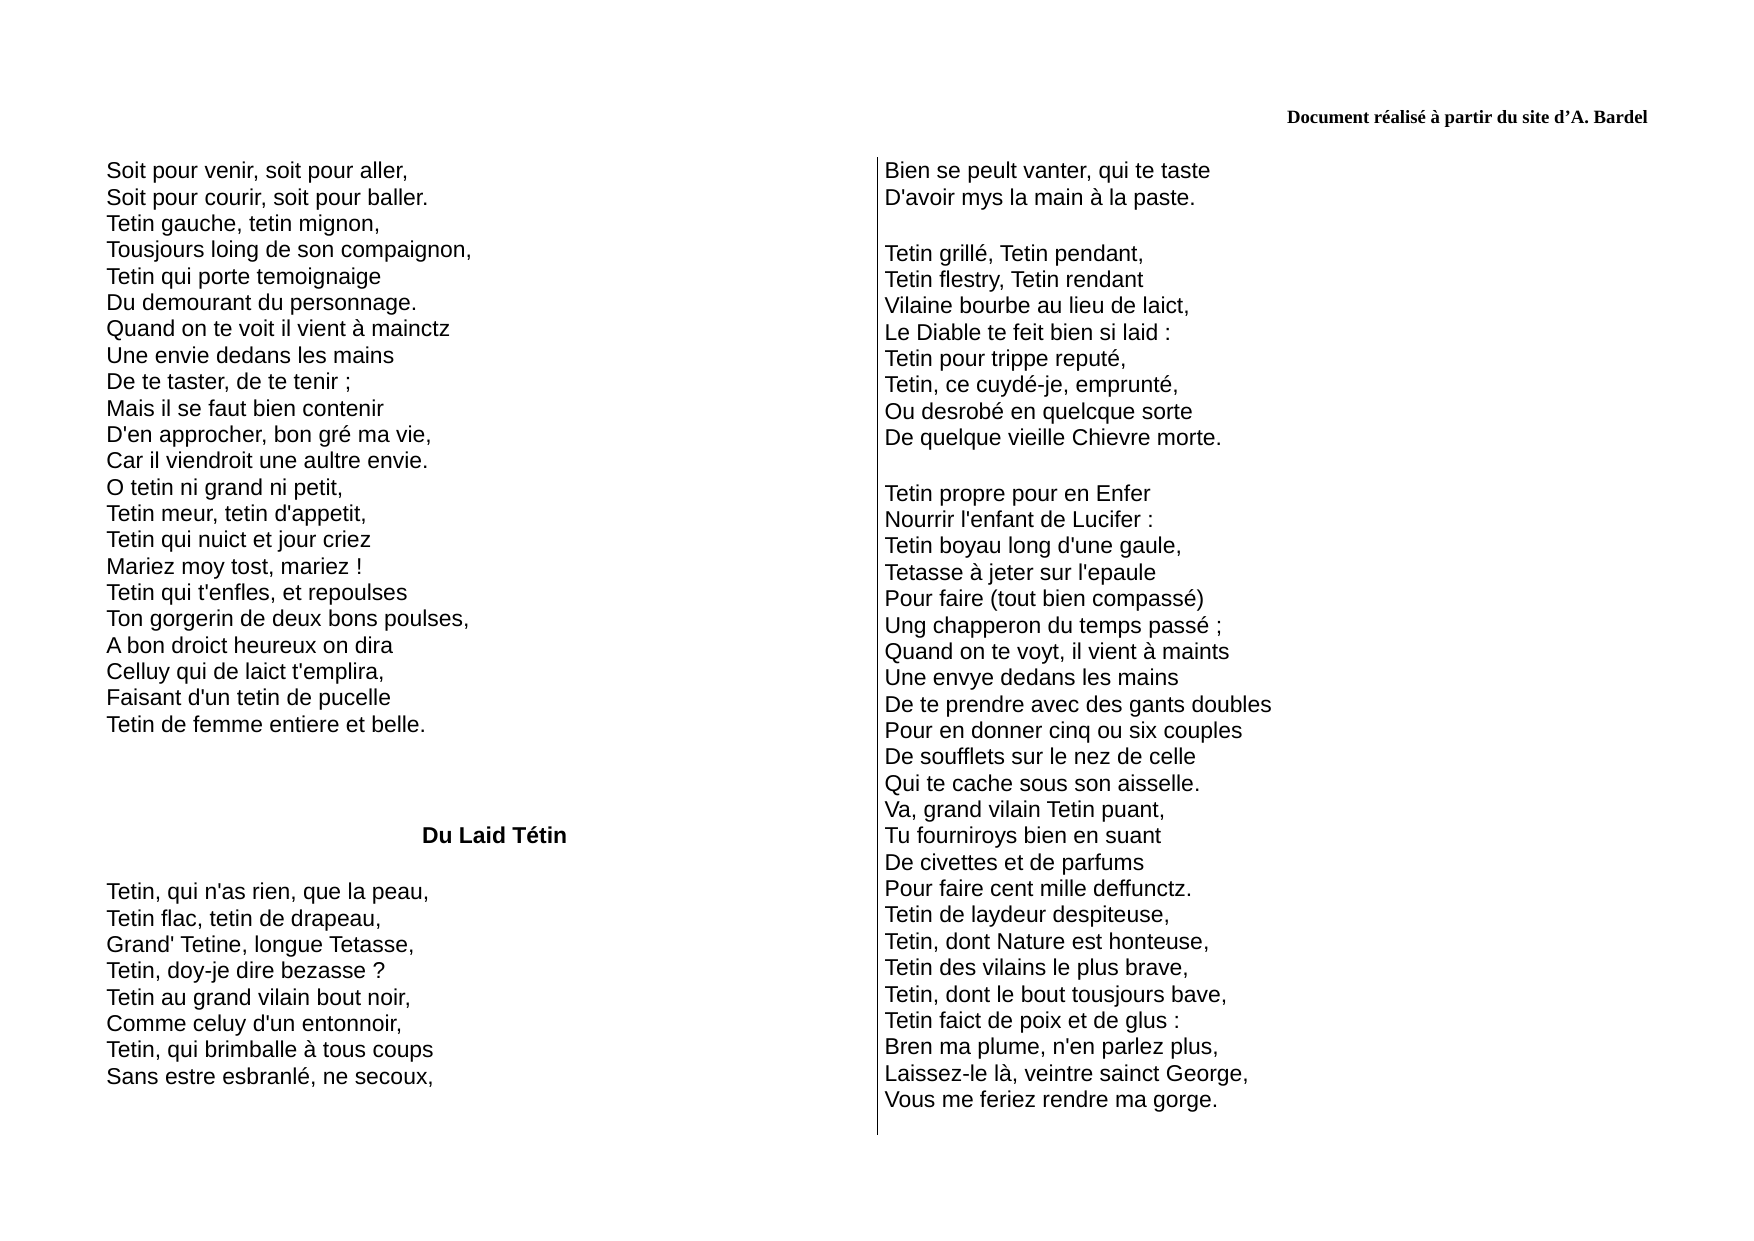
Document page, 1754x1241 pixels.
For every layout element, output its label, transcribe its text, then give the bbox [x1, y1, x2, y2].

text Du Laid Tétin [106, 822, 869, 849]
text Tetin propre pour en Enfer Nourrir l'enfant de Lucifer : Tetin boyau long d'une gaule, Tetasse à jeter sur l'epaule Pour faire (tout bien compassé) Ung chapperon du temps passé ; Quand on te voyt, il vient à maints Une envye dedans les mains De te prendre avec des gants doubles Pour en donner cinq ou six couples De soufflets sur le nez de celle Qui te cache sous son aisselle. Va, grand vilain Tetin puant, Tu fourniroys bien en suant De civettes et de parfums Pour faire cent mille deffunctz. Tetin de laydeur despiteuse, Tetin, dont Nature est honteuse, Tetin des vilains le plus brave, Tetin, dont le bout tousjours bave, Tetin faict de poix et de glus : Bren ma plume, n'en parlez plus, Laissez-le là, veintre sainct George, Vous me feriez rendre ma gorge. [884, 480, 1648, 1112]
text Tetin grillé, Tetin pendant, Tetin flestry, Tetin rendant Vilaine bourbe au lieu de laict, Le Diable te feit bien si laid : Tetin pour trippe reputé, Tetin, ce cuydé-je, emprunté, Ou desrobé en quelcque sorte De quelque vieille Chievre morte. [884, 239, 1648, 450]
text Bien se peult vanter, qui te taste D'avoir mys la main à la paste. [884, 157, 1648, 210]
text Tetin, qui n'as rien, que la peau, Tetin flac, tetin de drapeau, Grand' Tetine, longue Tetasse, Tetin, doy-je dire bezasse ? Tetin au grand vilain bout noir, Comme celuy d'un entonnoir, Tetin, qui brimballe à tous coups Sans estre esbranlé, ne secoux, [106, 878, 869, 1089]
text Soit pour venir, soit pour aller, Soit pour courir, soit pour baller. Tetin gauche, tetin mignon, Tousjours loing de son compaignon, Tetin qui porte temoignaige Du demourant du personnage. Quand on te voit il vient à mainctz Une envie dedans les mains De te taster, de te tenir ; Mais il se faut bien contenir D'en approcher, bon gré ma vie, Car il viendroit une aultre envie. O tetin ni grand ni petit, Tetin meur, tetin d'appetit, Tetin qui nuict et jour criez Mariez moy tost, mariez ! Tetin qui t'enfles, et repoulses Ton gorgerin de deux bons poulses, A bon droict heureux on dira Celluy qui de laict t'emplira, Faisant d'un tetin de pucelle Tetin de femme entiere et belle. [106, 157, 869, 737]
